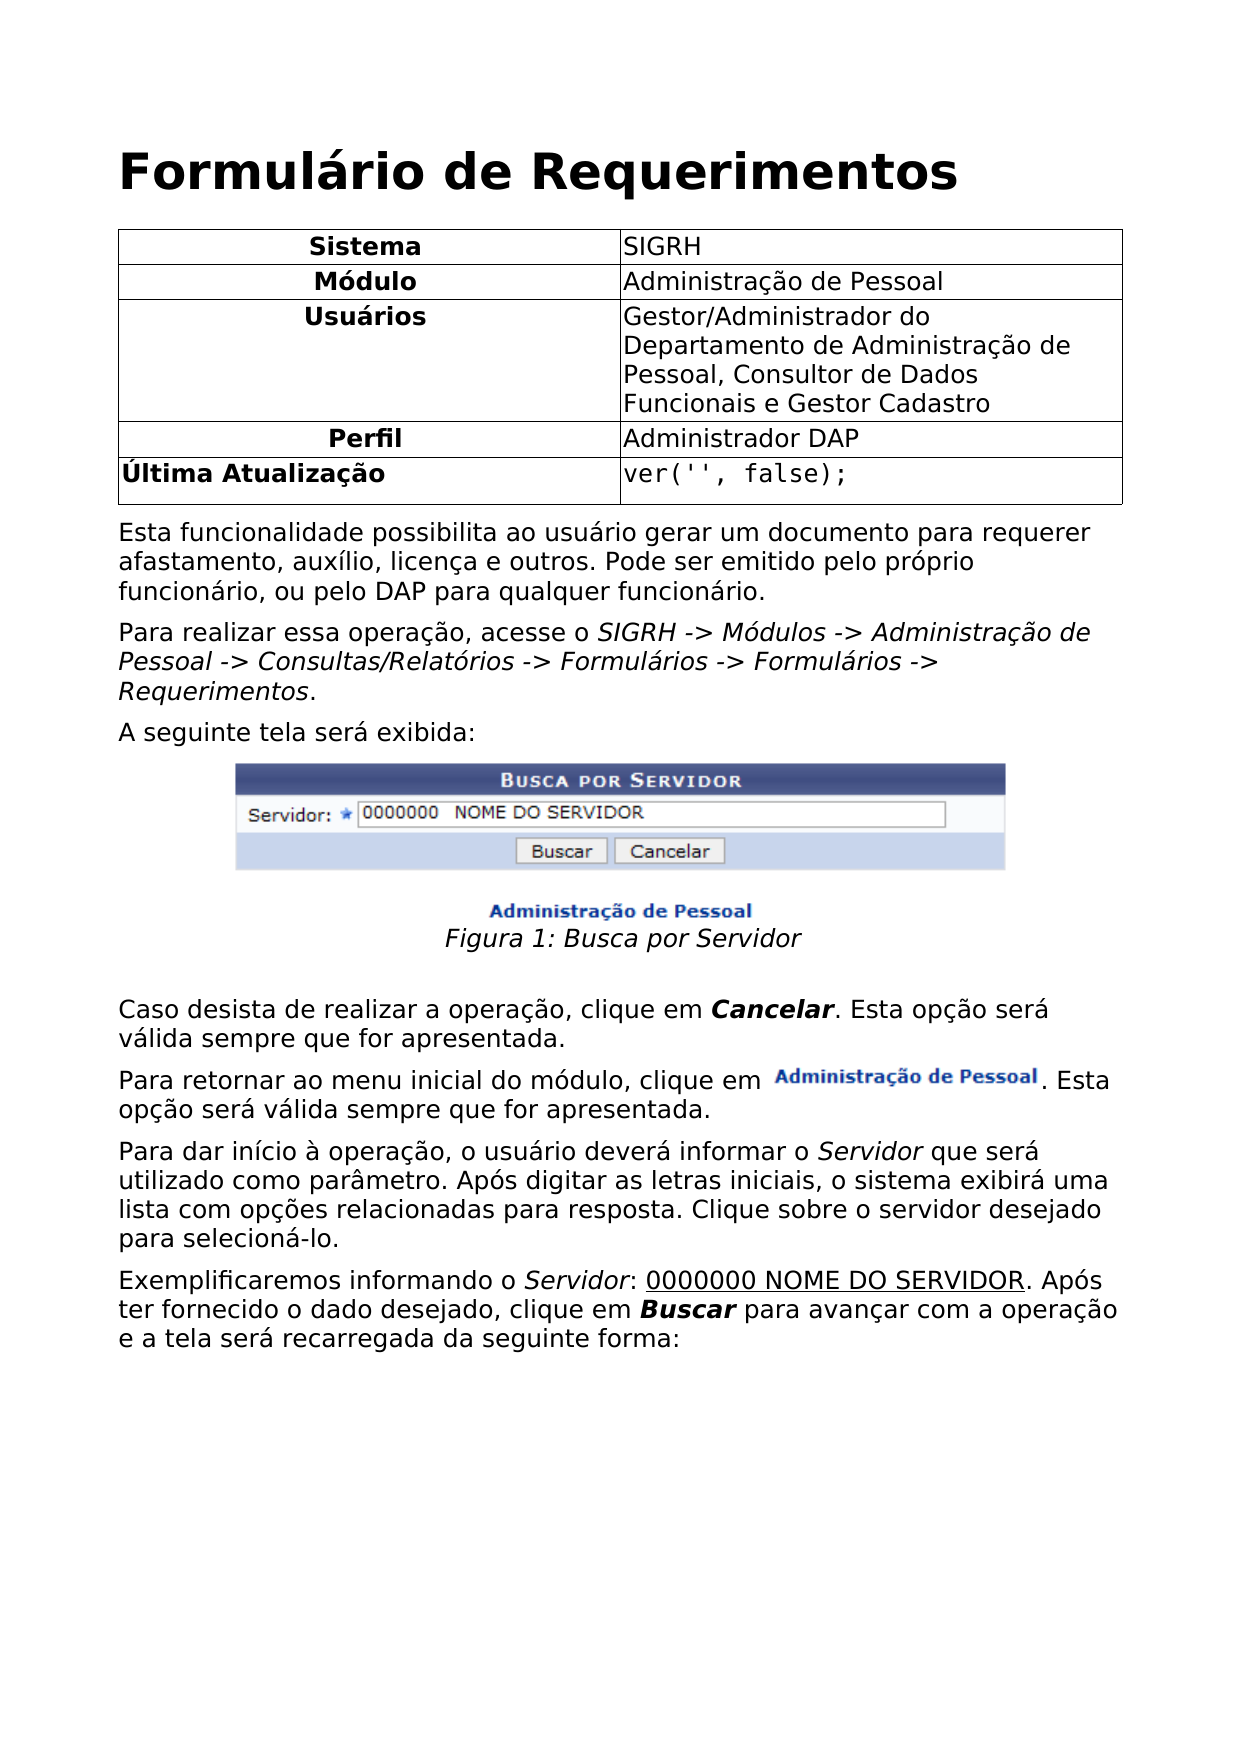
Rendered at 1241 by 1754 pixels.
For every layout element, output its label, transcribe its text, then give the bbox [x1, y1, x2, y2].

table_cell Administração de Pessoal [621, 265, 1122, 299]
table_cell Módulo [119, 265, 620, 299]
text Para dar início à operação, o usuário deverá informar o Servidor que será utilizado como parâmetro. Após digitar as letras iniciais, o sistema exibirá uma lista com opções relacionadas para resposta. Clique sobre o servidor desejado para selecioná-lo. [118, 1137, 1122, 1253]
text Para realizar essa operação, acesse o SIGRH -> Módulos -> Administração de Pessoal -> Consultas/Relatórios -> Formulários -> Formulários -> Requerimentos. [118, 618, 1122, 706]
text Esta funcionalidade possibilita ao usuário gerar um documento para requerer afastamento, auxílio, licença e outros. Pode ser emitido pelo próprio funcionário, ou pelo DAP para qualquer funcionário. [118, 518, 1122, 606]
table_cell Usuários [119, 300, 620, 421]
table_cell ver('', false); [621, 458, 1122, 503]
text Figura 1: Busca por Servidor [232, 924, 1008, 953]
text A seguinte tela será exibida: [118, 718, 1122, 747]
table_cell Perfil [119, 422, 620, 457]
table_cell Gestor/Administrador do Departamento de Administração de Pessoal, Consultor de Dados Funcionais e Gestor Cadastro [621, 300, 1122, 421]
picture [231, 760, 1009, 924]
table_header Sistema [119, 230, 620, 264]
picture [770, 1065, 1041, 1090]
table_cell Última Atualização [119, 458, 620, 503]
subtitle Formulário de Requerimentos [118, 143, 1122, 201]
text Caso desista de realizar a operação, clique em Cancelar. Esta opção será válida sempre que for apresentada. [118, 995, 1122, 1053]
table_cell Administrador DAP [621, 422, 1122, 457]
table_header SIGRH [621, 230, 1122, 264]
text Exemplificaremos informando o Servidor: 0000000 NOME DO SERVIDOR. Após ter fornecido o dado desejado, clique em Buscar para avançar com a operação e a tela será recarregada da seguinte forma: [118, 1266, 1122, 1353]
text Para retornar ao menu inicial do módulo, clique em . Esta opção será válida sempre que for apresentada. [118, 1066, 1122, 1124]
